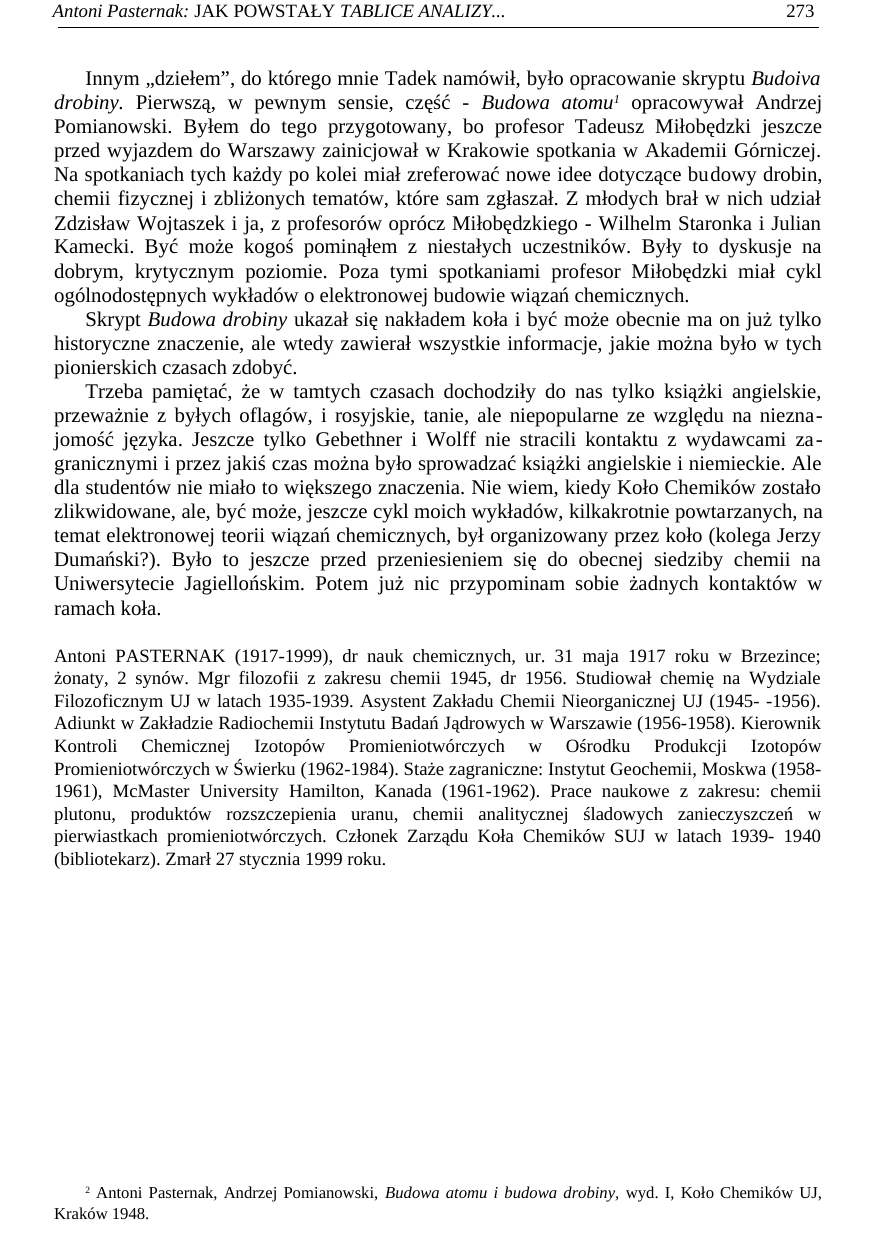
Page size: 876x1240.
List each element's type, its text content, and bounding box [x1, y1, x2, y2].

text Trzeba pamiętać, że w tamtych czasach dochodziły do nas tylko książki angielskie, przeważnie z byłych oflagów, i rosyjskie, tanie, ale niepopularne ze względu na niezna­jomość języka. Jeszcze tylko Gebethner i Wolff nie stracili kontaktu z wydawcami za­granicznymi i przez jakiś czas można było sprowadzać książki angielskie i niemieckie. Ale dla studentów nie miało to większego znaczenia. Nie wiem, kiedy Koło Chemików zostało zlikwidowane, ale, być może, jeszcze cykl moich wykładów, kilkakrotnie powta­rzanych, na temat elektronowej teorii wiązań chemicznych, był organizowany przez koło (kolega Jerzy Dumański?). Było to jeszcze przed przeniesieniem się do obecnej siedziby chemii na Uniwersytecie Jagiellońskim. Potem już nic przypominam sobie żadnych kon­taktów w ramach koła. [54, 379, 822, 619]
text Innym „dziełem”, do którego mnie Tadek namówił, było opracowanie skryp­tu Budoiva drobiny. Pierwszą, w pewnym sensie, część - Budowa atomu1 opracowywał Andrzej Pomianowski. Byłem do tego przygotowany, bo profesor Tadeusz Miłobędzki jeszcze przed wyjazdem do Warszawy zainicjował w Krakowie spotkania w Akademii Górniczej. Na spotkaniach tych każdy po kolei miał zreferować nowe idee dotyczące bu­dowy drobin, chemii fizycznej i zbliżonych tematów, które sam zgłaszał. Z młodych brał w nich udział Zdzisław Wojtaszek i ja, z profesorów oprócz Miłobędzkiego - Wilhelm Staronka i Julian Kamecki. Być może kogoś pominąłem z niestałych uczestników. Były to dyskusje na dobrym, krytycznym poziomie. Poza tymi spotkaniami profesor Miłobędzki miał cykl ogólnodostępnych wykładów o elektronowej budowie wiązań chemicznych. [54, 66, 822, 307]
text Antoni PASTERNAK (1917-1999), dr nauk chemicznych, ur. 31 maja 1917 roku w Brzezince; żonaty, 2 synów. Mgr filozofii z zakresu chemii 1945, dr 1956. Studiował chemię na Wydziale Filozoficznym UJ w latach 1935-1939. Asystent Zakładu Chemii Nieorganicznej UJ (1945- -1956). Adiunkt w Zakładzie Radiochemii Instytutu Badań Jądrowych w Warszawie (1956-1958). Kierownik Kontroli Chemicznej Izotopów Promieniotwórczych w Ośrodku Produkcji Izotopów Promieniotwórczych w Świerku (1962-1984). Staże zagraniczne: Instytut Geochemii, Moskwa (1958-1961), McMaster University Hamilton, Kanada (1961-1962). Prace naukowe z zakresu: chemii plutonu, produktów rozszczepienia uranu, chemii analitycznej śladowych zanieczyszczeń w pierwiastkach promieniotwórczych. Członek Zarządu Koła Chemików SUJ w latach 1939- 1940 (bibliotekarz). Zmarł 27 stycznia 1999 roku. [54, 644, 822, 869]
text 2 Antoni Pasternak, Andrzej Pomianowski, Budowa atomu i budowa drobiny, wyd. I, Koło Chemików UJ, Kraków 1948. [54, 1183, 822, 1223]
text Skrypt Budowa drobiny ukazał się nakładem koła i być może obecnie ma on już tylko historyczne znaczenie, ale wtedy zawierał wszystkie informacje, jakie można było w tych pionierskich czasach zdobyć. [54, 307, 822, 379]
text 273 [786, 0, 821, 22]
text Antoni Pasternak: JAK POWSTAŁY TABLICE ANALIZY... [52, 0, 533, 22]
